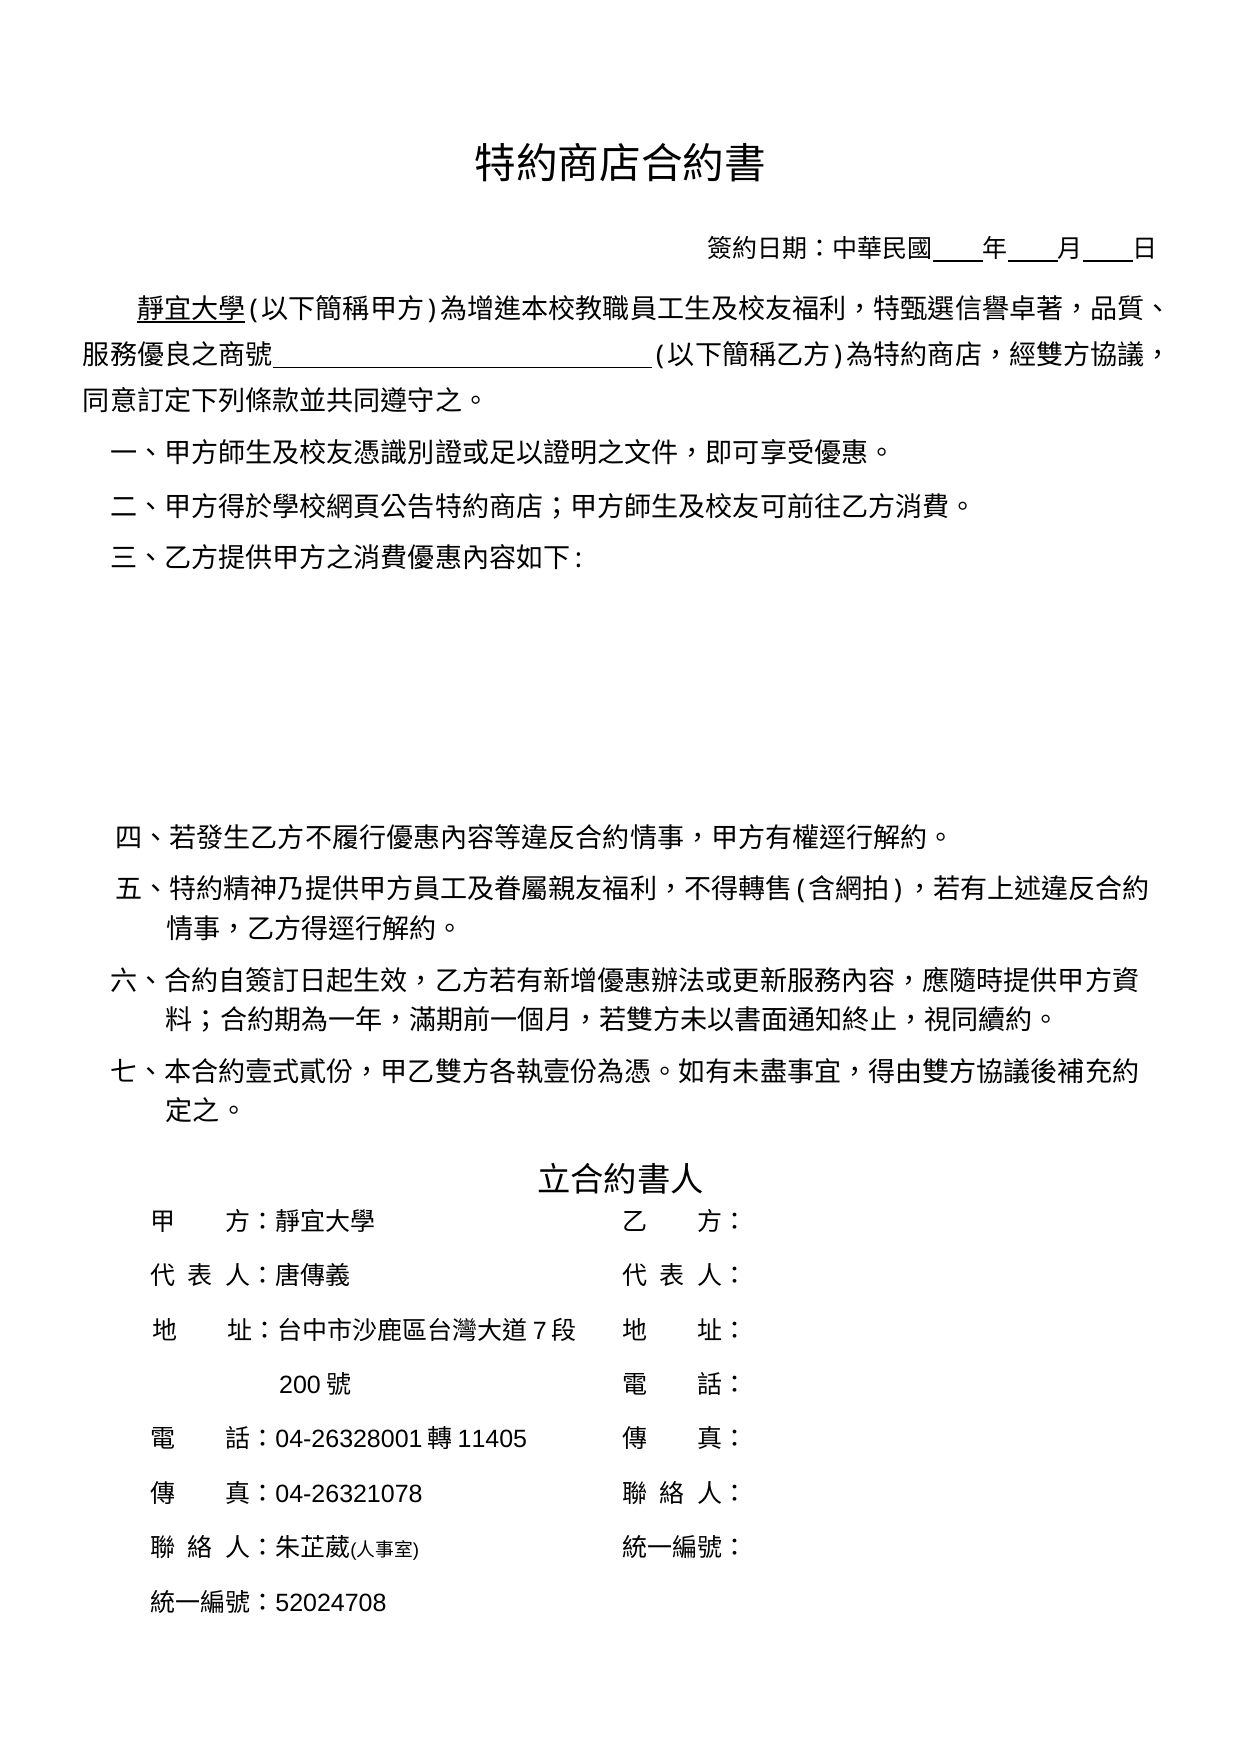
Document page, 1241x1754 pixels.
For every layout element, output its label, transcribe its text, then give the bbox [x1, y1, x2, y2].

text 七、本合約壹式貳份，甲乙雙方各執壹份為憑。如有未盡事宜，得由雙方協議後補充約定之。 [110, 1050, 1157, 1128]
table_header 乙 方： 代 表 人： 地 址： 電 話： 傳 真： 聯 絡 人： 統一編號： [611, 1201, 1187, 1633]
text 二、甲方得於學校網頁公告特約商店；甲方師生及校友可前往乙方消費。 [110, 482, 1157, 524]
text 立合約書人 [83, 1153, 1157, 1201]
text 一、甲方師生及校友憑識別證或足以證明之文件，即可享受優惠。 [83, 431, 1157, 470]
table_header 甲 方：靜宜大學 代 表 人：唐傳義 地 址：台中市沙鹿區台灣大道7段200號 電 話：04-26328001轉11405 傳 真：04-26321078 聯 絡 人：朱芷葳(人事室) 統一編號：52024708 [139, 1201, 611, 1633]
text 特約商店合約書 [83, 131, 1157, 191]
text 五、特約精神乃提供甲方員工及眷屬親友福利，不得轉售(含網拍)，若有上述違反合約情事，乙方得逕行解約。 [83, 867, 1157, 946]
text 簽約日期：中華民國 年 月 日 [83, 216, 1157, 268]
text 四、若發生乙方不履行優惠內容等違反合約情事，甲方有權逕行解約。 [83, 816, 1157, 855]
text 三、乙方提供甲方之消費優惠內容如下: [110, 536, 1157, 576]
text 六、合約自簽訂日起生效，乙方若有新增優惠辦法或更新服務內容，應隨時提供甲方資料；合約期為一年，滿期前一個月，若雙方未以書面通知終止，視同續約。 [110, 959, 1157, 1037]
text 靜宜大學(以下簡稱甲方)為增進本校教職員工生及校友福利，特甄選信譽卓著，品質、服務優良之商號 (以下簡稱乙方)為特約商店，經雙方協議，同意訂定下列條款並共同遵守之。 [83, 281, 1157, 418]
